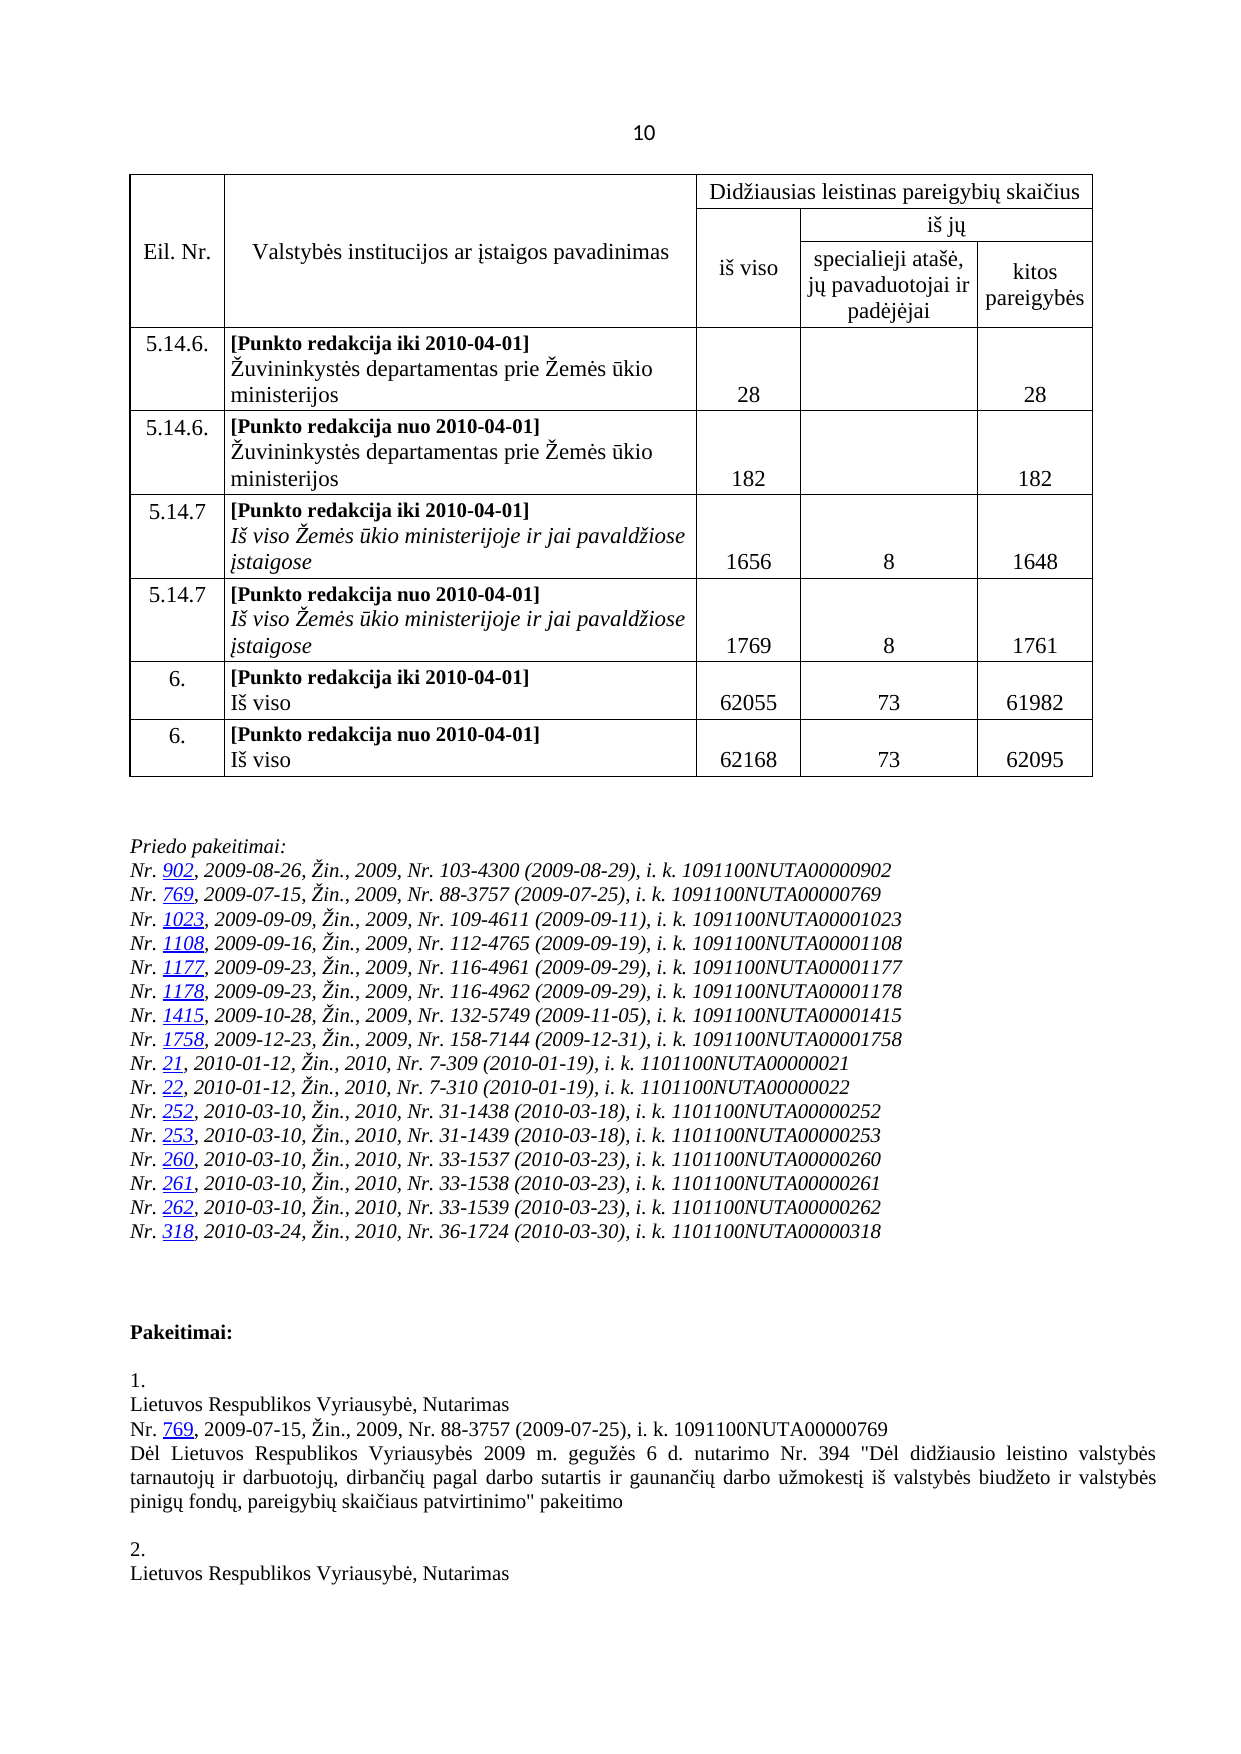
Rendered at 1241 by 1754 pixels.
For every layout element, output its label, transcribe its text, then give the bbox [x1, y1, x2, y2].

table_cell 1648 [978, 495, 1092, 577]
table_cell 61982 [978, 662, 1092, 718]
table_cell [Punkto redakcija iki 2010-04-01] Iš viso [225, 662, 696, 718]
text Nr. 902, 2009-08-26, Žin., 2009, Nr. 103-4300 (2009-08-29), i. k. 1091100NUTA00000902 [130, 858, 1157, 882]
table_header Didžiausias leistinas pareigybių skaičius [697, 175, 1092, 207]
table_cell [Punkto redakcija iki 2010-04-01] Iš viso Žemės ūkio ministerijoje ir jai pavaldžiose įstaigose [225, 495, 696, 577]
text Nr. 260, 2010-03-10, Žin., 2010, Nr. 33-1537 (2010-03-23), i. k. 1101100NUTA00000260 [130, 1147, 1157, 1171]
table_cell 1769 [697, 579, 800, 661]
table_cell 5.14.6. [131, 411, 224, 494]
table_cell kitos pareigybės [978, 242, 1092, 327]
text Nr. 21, 2010-01-12, Žin., 2010, Nr. 7-309 (2010-01-19), i. k. 1101100NUTA00000021 [130, 1051, 1157, 1075]
text Priedo pakeitimai: [130, 834, 1157, 858]
text Nr. 1178, 2009-09-23, Žin., 2009, Nr. 116-4962 (2009-09-29), i. k. 1091100NUTA00001178 [130, 979, 1157, 1003]
table_cell 62168 [697, 720, 800, 776]
text Nr. 1023, 2009-09-09, Žin., 2009, Nr. 109-4611 (2009-09-11), i. k. 1091100NUTA00001023 [130, 906, 1157, 931]
table_cell [801, 328, 977, 410]
text Nr. 769, 2009-07-15, Žin., 2009, Nr. 88-3757 (2009-07-25), i. k. 1091100NUTA00000769 [130, 882, 1157, 906]
table_cell [Punkto redakcija iki 2010-04-01] Žuvininkystės departamentas prie Žemės ūkio ministerijos [225, 328, 696, 410]
table_cell 5.14.6. [131, 328, 224, 410]
text 2. [130, 1537, 1157, 1561]
table_cell 62055 [697, 662, 800, 718]
table_cell 1656 [697, 495, 800, 577]
text Nr. 1415, 2009-10-28, Žin., 2009, Nr. 132-5749 (2009-11-05), i. k. 1091100NUTA00001415 [130, 1003, 1157, 1027]
table_cell 182 [978, 411, 1092, 494]
table_header Valstybės institucijos ar įstaigos pavadinimas [225, 175, 696, 327]
table_cell 73 [801, 662, 977, 718]
table_cell [Punkto redakcija nuo 2010-04-01] Iš viso Žemės ūkio ministerijoje ir jai pavaldžiose įstaigose [225, 579, 696, 661]
text 1. [130, 1368, 1157, 1392]
text Nr. 1758, 2009-12-23, Žin., 2009, Nr. 158-7144 (2009-12-31), i. k. 1091100NUTA00001758 [130, 1027, 1157, 1051]
table_cell 62095 [978, 720, 1092, 776]
text Pakeitimai: [130, 1320, 1157, 1344]
table_cell 1761 [978, 579, 1092, 661]
table_cell 5.14.7 [131, 579, 224, 661]
text Nr. 261, 2010-03-10, Žin., 2010, Nr. 33-1538 (2010-03-23), i. k. 1101100NUTA00000261 [130, 1171, 1157, 1195]
table_cell [Punkto redakcija nuo 2010-04-01] Žuvininkystės departamentas prie Žemės ūkio ministerijos [225, 411, 696, 494]
text Lietuvos Respublikos Vyriausybė, Nutarimas [130, 1392, 1157, 1416]
table_cell 6. [131, 720, 224, 776]
text Nr. 262, 2010-03-10, Žin., 2010, Nr. 33-1539 (2010-03-23), i. k. 1101100NUTA00000262 [130, 1195, 1157, 1219]
text Lietuvos Respublikos Vyriausybė, Nutarimas [130, 1561, 1157, 1585]
table_cell [801, 411, 977, 494]
table_cell 182 [697, 411, 800, 494]
table_cell specialieji atašė, jų pavaduotojai ir padėjėjai [801, 242, 977, 327]
text Nr. 22, 2010-01-12, Žin., 2010, Nr. 7-310 (2010-01-19), i. k. 1101100NUTA00000022 [130, 1075, 1157, 1099]
text Nr. 252, 2010-03-10, Žin., 2010, Nr. 31-1438 (2010-03-18), i. k. 1101100NUTA00000252 [130, 1099, 1157, 1123]
table_cell 73 [801, 720, 977, 776]
table_cell 28 [697, 328, 800, 410]
table_cell 5.14.7 [131, 495, 224, 577]
text Nr. 253, 2010-03-10, Žin., 2010, Nr. 31-1439 (2010-03-18), i. k. 1101100NUTA00000253 [130, 1123, 1157, 1147]
table_cell 8 [801, 495, 977, 577]
table_cell 8 [801, 579, 977, 661]
text Nr. 769, 2009-07-15, Žin., 2009, Nr. 88-3757 (2009-07-25), i. k. 1091100NUTA00000769 [130, 1416, 1157, 1441]
table_cell 28 [978, 328, 1092, 410]
table_cell iš viso [697, 209, 800, 327]
table_cell iš jų [801, 209, 1092, 241]
table_header Eil. Nr. [131, 175, 224, 327]
text Nr. 1108, 2009-09-16, Žin., 2009, Nr. 112-4765 (2009-09-19), i. k. 1091100NUTA00001108 [130, 931, 1157, 954]
table_cell [Punkto redakcija nuo 2010-04-01] Iš viso [225, 720, 696, 776]
text Nr. 318, 2010-03-24, Žin., 2010, Nr. 36-1724 (2010-03-30), i. k. 1101100NUTA00000318 [130, 1219, 1157, 1243]
text Dėl Lietuvos Respublikos Vyriausybės 2009 m. gegužės 6 d. nutarimo Nr. 394 "Dėl didžiausio leistino valstybės tarnautojų ir darbuotojų, dirbančių pagal darbo sutartis ir gaunančių darbo užmokestį iš valstybės biudžeto ir valstybės pinigų fondų, pareigybių skaičiaus patvirtinimo" pakeitimo [130, 1441, 1157, 1513]
table_cell 6. [131, 662, 224, 718]
text Nr. 1177, 2009-09-23, Žin., 2009, Nr. 116-4961 (2009-09-29), i. k. 1091100NUTA00001177 [130, 954, 1157, 979]
